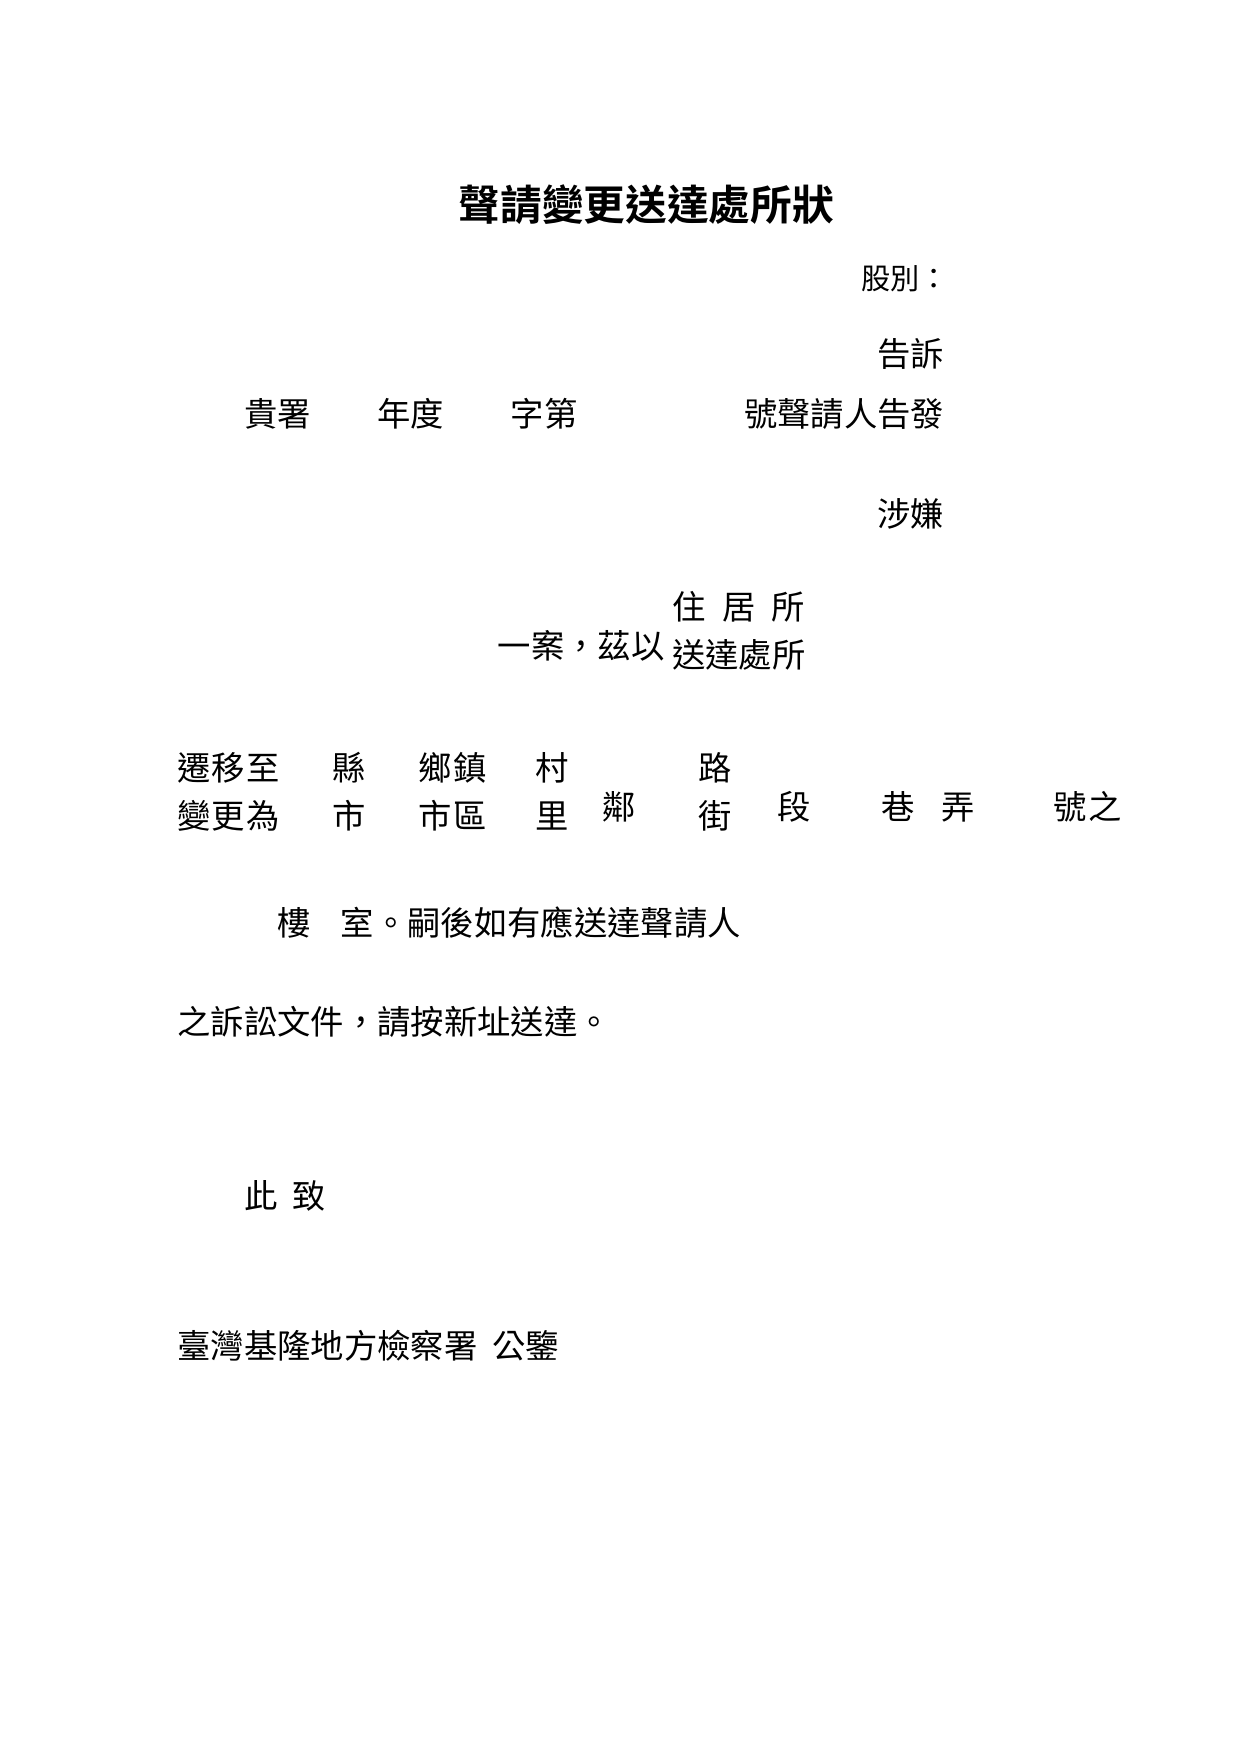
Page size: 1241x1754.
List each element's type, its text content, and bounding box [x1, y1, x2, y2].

text 遷移至 縣變更為 市 鄉鎮市區 村里 鄰 路街 段 巷 弄 ００號之 樓 室。嗣後如有應送達聲請人 [177, 734, 1122, 959]
text 一案，茲以 住 居 所送達處所 [177, 573, 1122, 686]
text 貴署 年度 字第 號聲請人告發 [177, 375, 1122, 450]
text 臺灣基隆地方檢察署 公鑒 [177, 1307, 1122, 1382]
text 聲請變更送達處所狀 [177, 164, 1115, 239]
text 告訴 [877, 333, 1122, 375]
text 股別： [177, 239, 1122, 314]
text 之訴訟文件，請按新址送達。 [177, 983, 1122, 1058]
text 涉嫌 [877, 474, 1122, 549]
text 此 致 [177, 1157, 1122, 1232]
